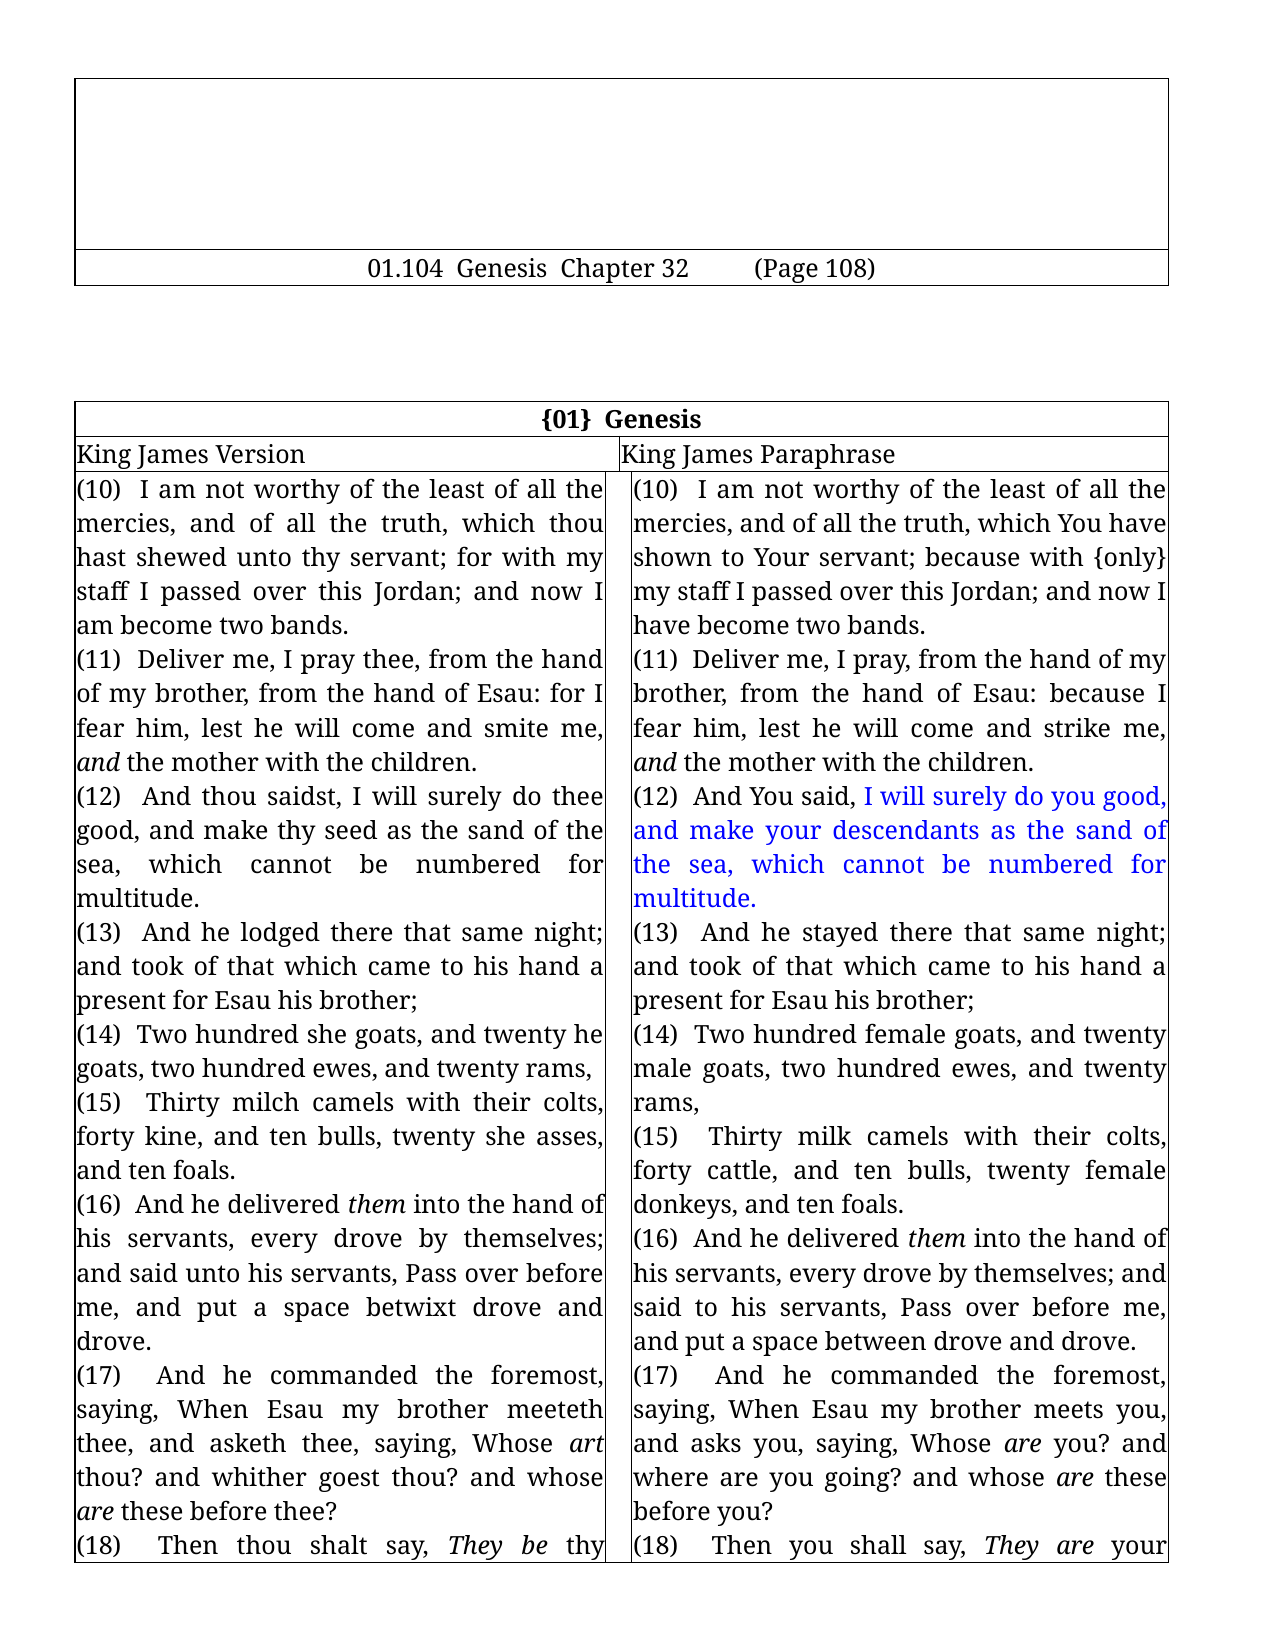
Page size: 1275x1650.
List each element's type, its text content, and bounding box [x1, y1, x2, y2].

table_cell King James Paraphrase [620, 437, 1168, 471]
table_cell 01.104 Genesis Chapter 32 (Page 108) [76, 250, 1168, 284]
table_cell King James Version [76, 437, 619, 471]
table_cell [76, 79, 1168, 249]
table_cell (10) I am not worthy of the least of all the mercies, and of all the truth, which You have shown to Your servant; because with {only} my staff I passed over this Jordan; and now I have become two bands. (11) Deliver me, I pray, from the hand of my brother, from the hand of Esau: because I fear him, lest he will come and strike me, and the mother with the children. (12) And You said, I will surely do you good, and make your descendants as the sand of the sea, which cannot be numbered for multitude. (13) And he stayed there that same night; and took of that which came to his hand a present for Esau his brother; (14) Two hundred female goats, and twenty male goats, two hundred ewes, and twenty rams, (15) Thirty milk camels with their colts, forty cattle, and ten bulls, twenty female donkeys, and ten foals. (16) And he delivered them into the hand of his servants, every drove by themselves; and said to his servants, Pass over before me, and put a space between drove and drove. (17) And he commanded the foremost, saying, When Esau my brother meets you, and asks you, saying, Whose are you? and where are you going? and whose are these before you? (18) Then you shall say, They are your [632, 472, 1168, 1562]
table_header {01} Genesis [76, 402, 1168, 436]
table_cell [606, 472, 631, 1562]
table_cell (10) I am not worthy of the least of all the mercies, and of all the truth, which thou hast shewed unto thy servant; for with my staff I passed over this Jordan; and now I am become two bands. (11) Deliver me, I pray thee, from the hand of my brother, from the hand of Esau: for I fear him, lest he will come and smite me, and the mother with the children. (12) And thou saidst, I will surely do thee good, and make thy seed as the sand of the sea, which cannot be numbered for multitude. (13) And he lodged there that same night; and took of that which came to his hand a present for Esau his brother; (14) Two hundred she goats, and twenty he goats, two hundred ewes, and twenty rams, (15) Thirty milch camels with their colts, forty kine, and ten bulls, twenty she asses, and ten foals. (16) And he delivered them into the hand of his servants, every drove by themselves; and said unto his servants, Pass over before me, and put a space betwixt drove and drove. (17) And he commanded the foremost, saying, When Esau my brother meeteth thee, and asketh thee, saying, Whose art thou? and whither goest thou? and whose are these before thee? (18) Then thou shalt say, They be thy [76, 472, 605, 1562]
